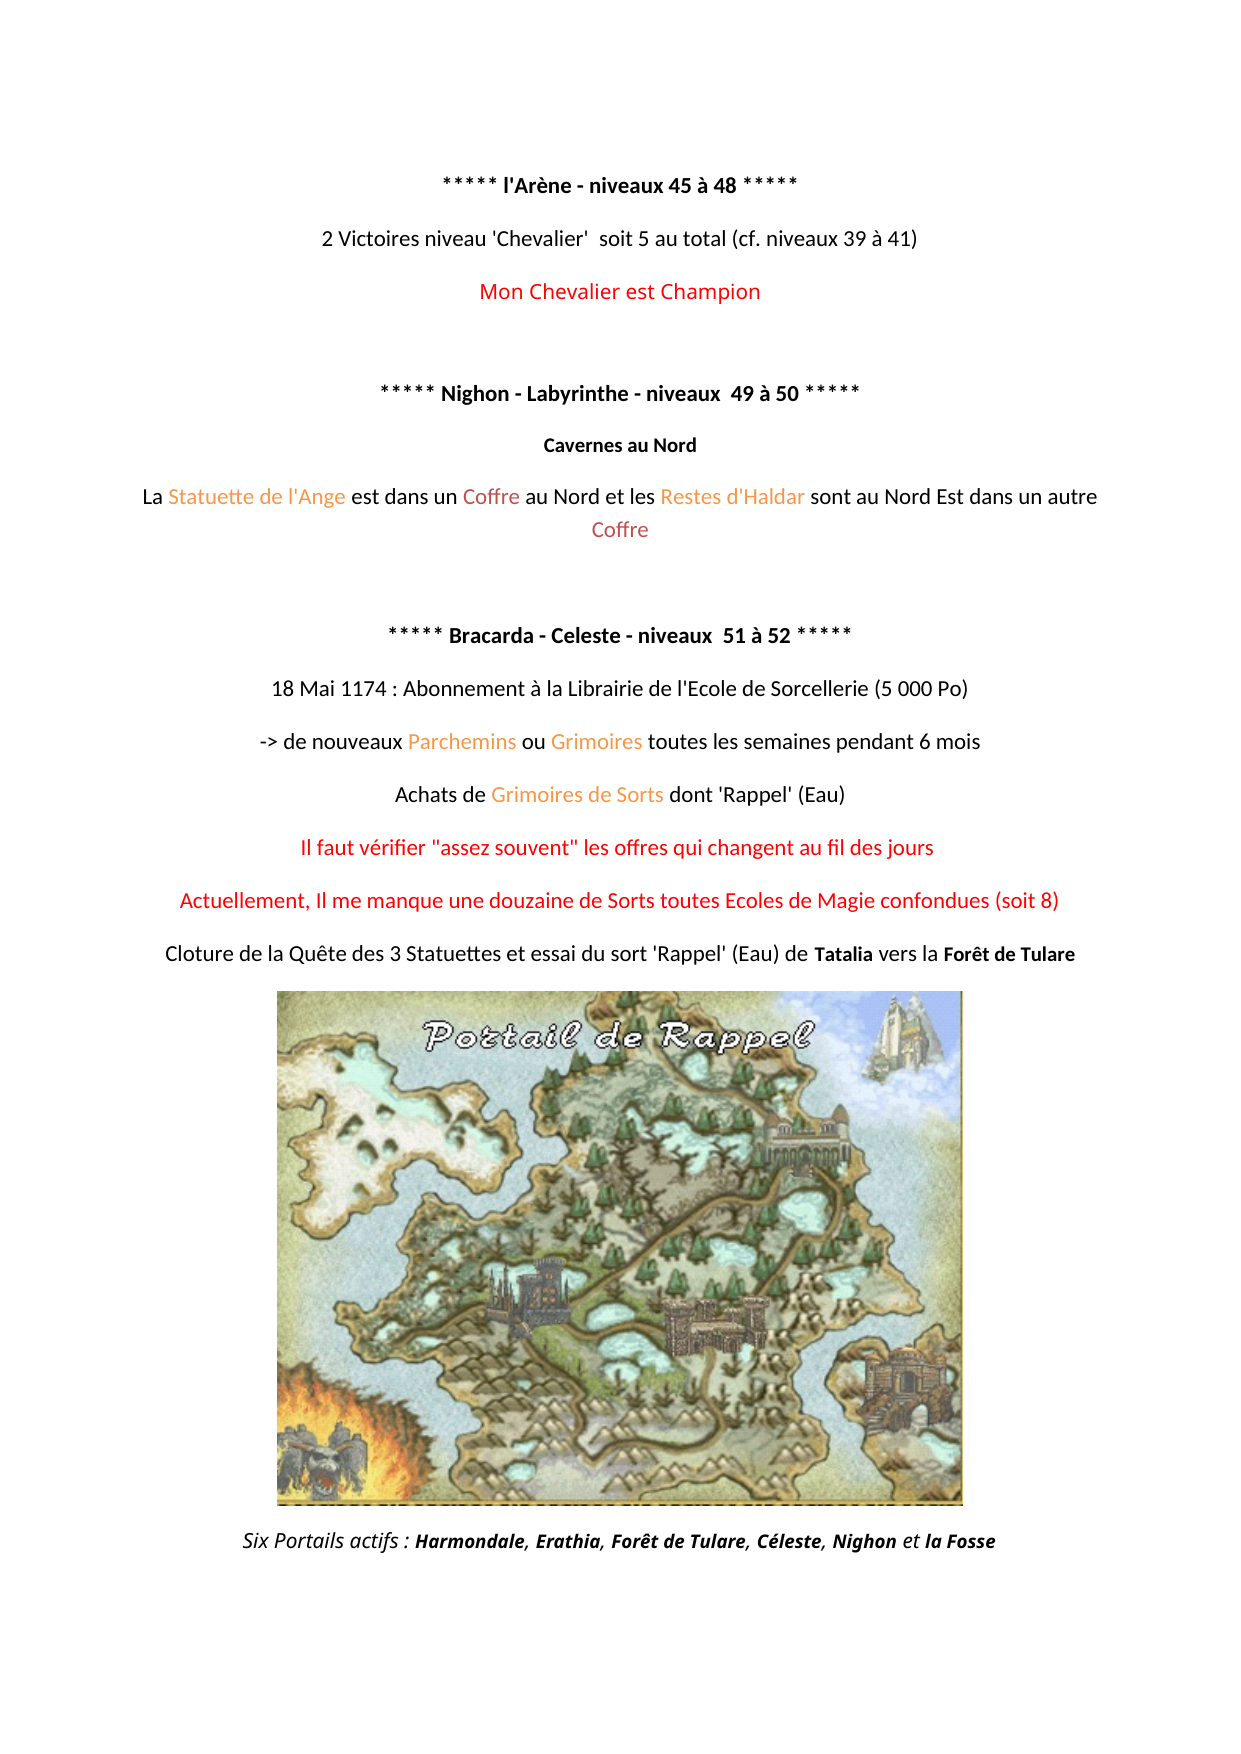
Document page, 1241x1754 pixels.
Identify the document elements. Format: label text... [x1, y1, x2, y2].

text Mon Chevalier est Champion [118, 277, 1122, 306]
text Cavernes au Nord [118, 432, 1122, 458]
text Six Portails actifs : Harmondale, Erathia, Forêt de Tulare, Céleste, Nighon et la Fosse [118, 1526, 1122, 1555]
text ***** l'Arène - niveaux 45 à 48 ***** [118, 171, 1122, 199]
text 18 Mai 1174 : Abonnement à la Librairie de l'Ecole de Sorcellerie (5 000 Po) [118, 674, 1122, 702]
text ***** Nighon - Labyrinthe - niveaux 49 à 50 ***** [118, 379, 1122, 407]
text Cloture de la Quête des 3 Statuettes et essai du sort 'Rappel' (Eau) de Tatalia vers la Forêt de Tulare [118, 939, 1122, 967]
text Actuellement, Il me manque une douzaine de Sorts toutes Ecoles de Magie confondues (soit 8) [118, 886, 1122, 914]
text Il faut vérifier "assez souvent" les offres qui changent au fil des jours [118, 833, 1122, 861]
text La Statuette de l'Ange est dans un Coffre au Nord et les Restes d'Haldar sont au Nord Est dans un autre Coffre [118, 482, 1122, 543]
text 2 Victoires niveau 'Chevalier' soit 5 au total (cf. niveaux 39 à 41) [118, 224, 1122, 252]
text Achats de Grimoires de Sorts dont 'Rappel' (Eau) [118, 780, 1122, 808]
text -> de nouveaux Parchemins ou Grimoires toutes les semaines pendant 6 mois [118, 727, 1122, 755]
text ***** Bracarda - Celeste - niveaux 51 à 52 ***** [118, 621, 1122, 649]
